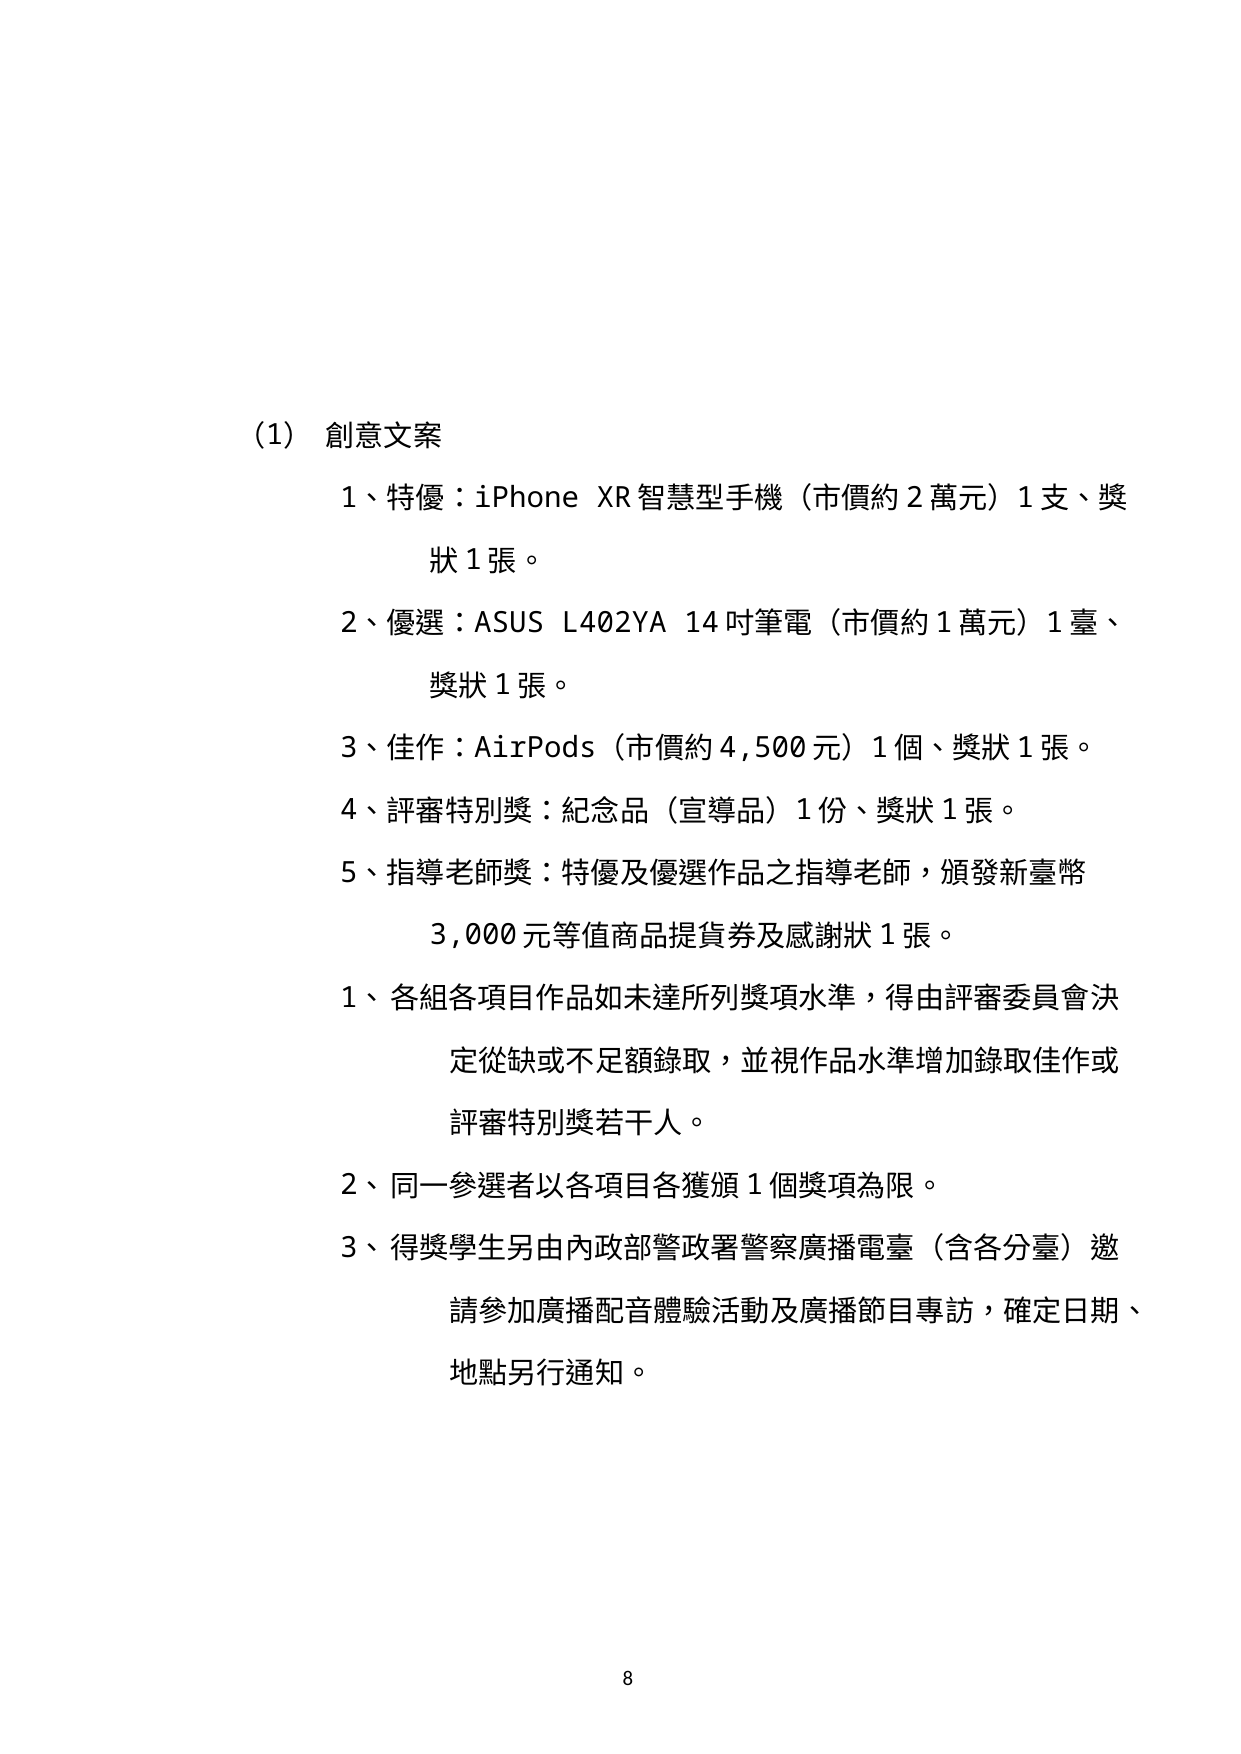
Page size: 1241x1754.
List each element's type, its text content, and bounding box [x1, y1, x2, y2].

list 得獎學生另由內政部警政署警察廣播電臺（含各分臺）邀請參加廣播配音體驗活動及廣播節目專訪，確定日期、地點另行通知。 [340, 1204, 1137, 1392]
list 創意文案 [236, 392, 1137, 454]
list 同一參選者以各項目各獲頒1個獎項為限。 [340, 1142, 1137, 1204]
list 佳作：AirPods（市價約4,500元）1個、獎狀1張。 [340, 704, 1137, 767]
list 指導老師獎：特優及優選作品之指導老師，頒發新臺幣3,000元等值商品提貨券及感謝狀1張。 [340, 829, 1137, 954]
list 優選：ASUS L402YA 14吋筆電（市價約1萬元）1臺、獎狀1張。 [340, 579, 1137, 704]
list 評審特別獎：紀念品（宣導品）1份、獎狀1張。 [340, 767, 1137, 829]
list 特優：iPhone XR智慧型手機（市價約2萬元）1支、獎狀1張。 [340, 454, 1137, 579]
list 各組各項目作品如未達所列獎項水準，得由評審委員會決定從缺或不足額錄取，並視作品水準增加錄取佳作或評審特別獎若干人。 [340, 954, 1137, 1142]
